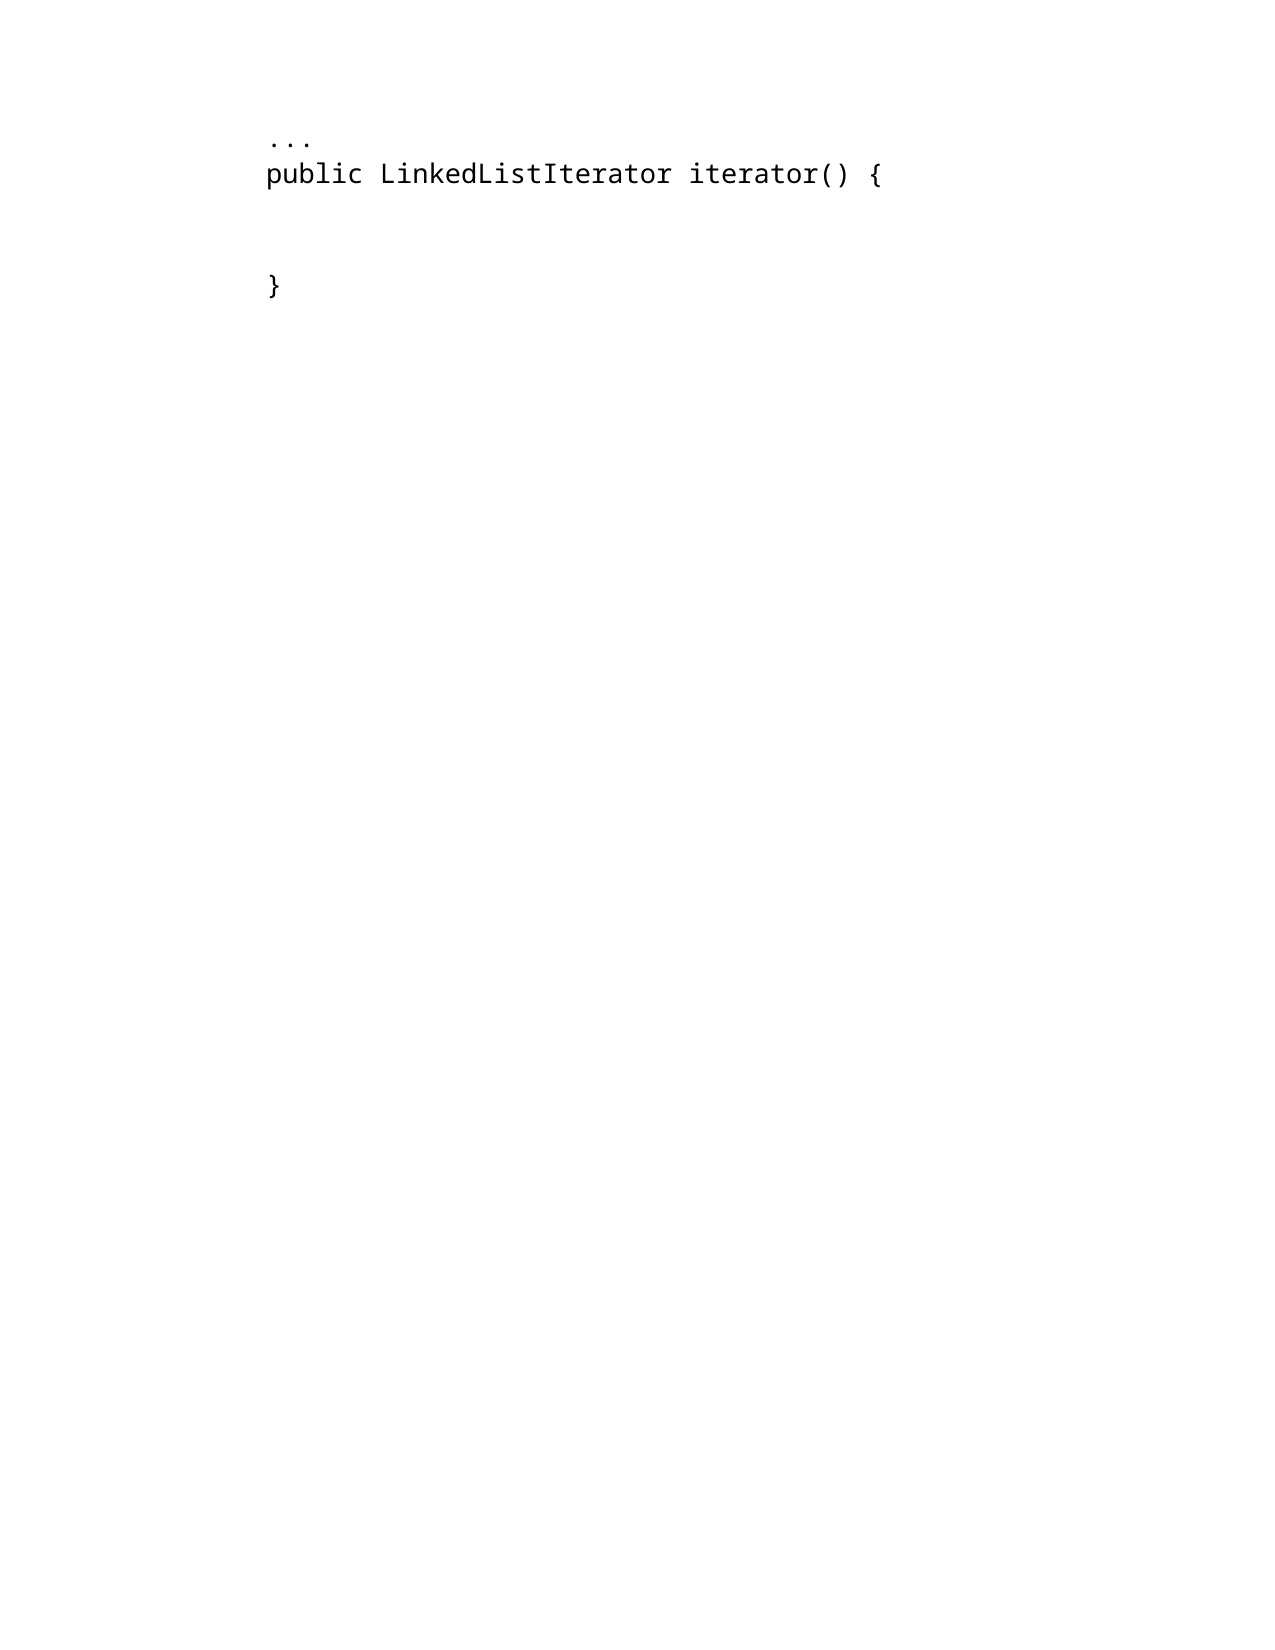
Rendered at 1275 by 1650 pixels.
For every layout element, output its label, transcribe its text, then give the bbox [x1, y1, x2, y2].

text } [118, 266, 1176, 302]
text public LinkedListIterator iterator() { [118, 155, 1176, 192]
text ... [118, 118, 1176, 155]
